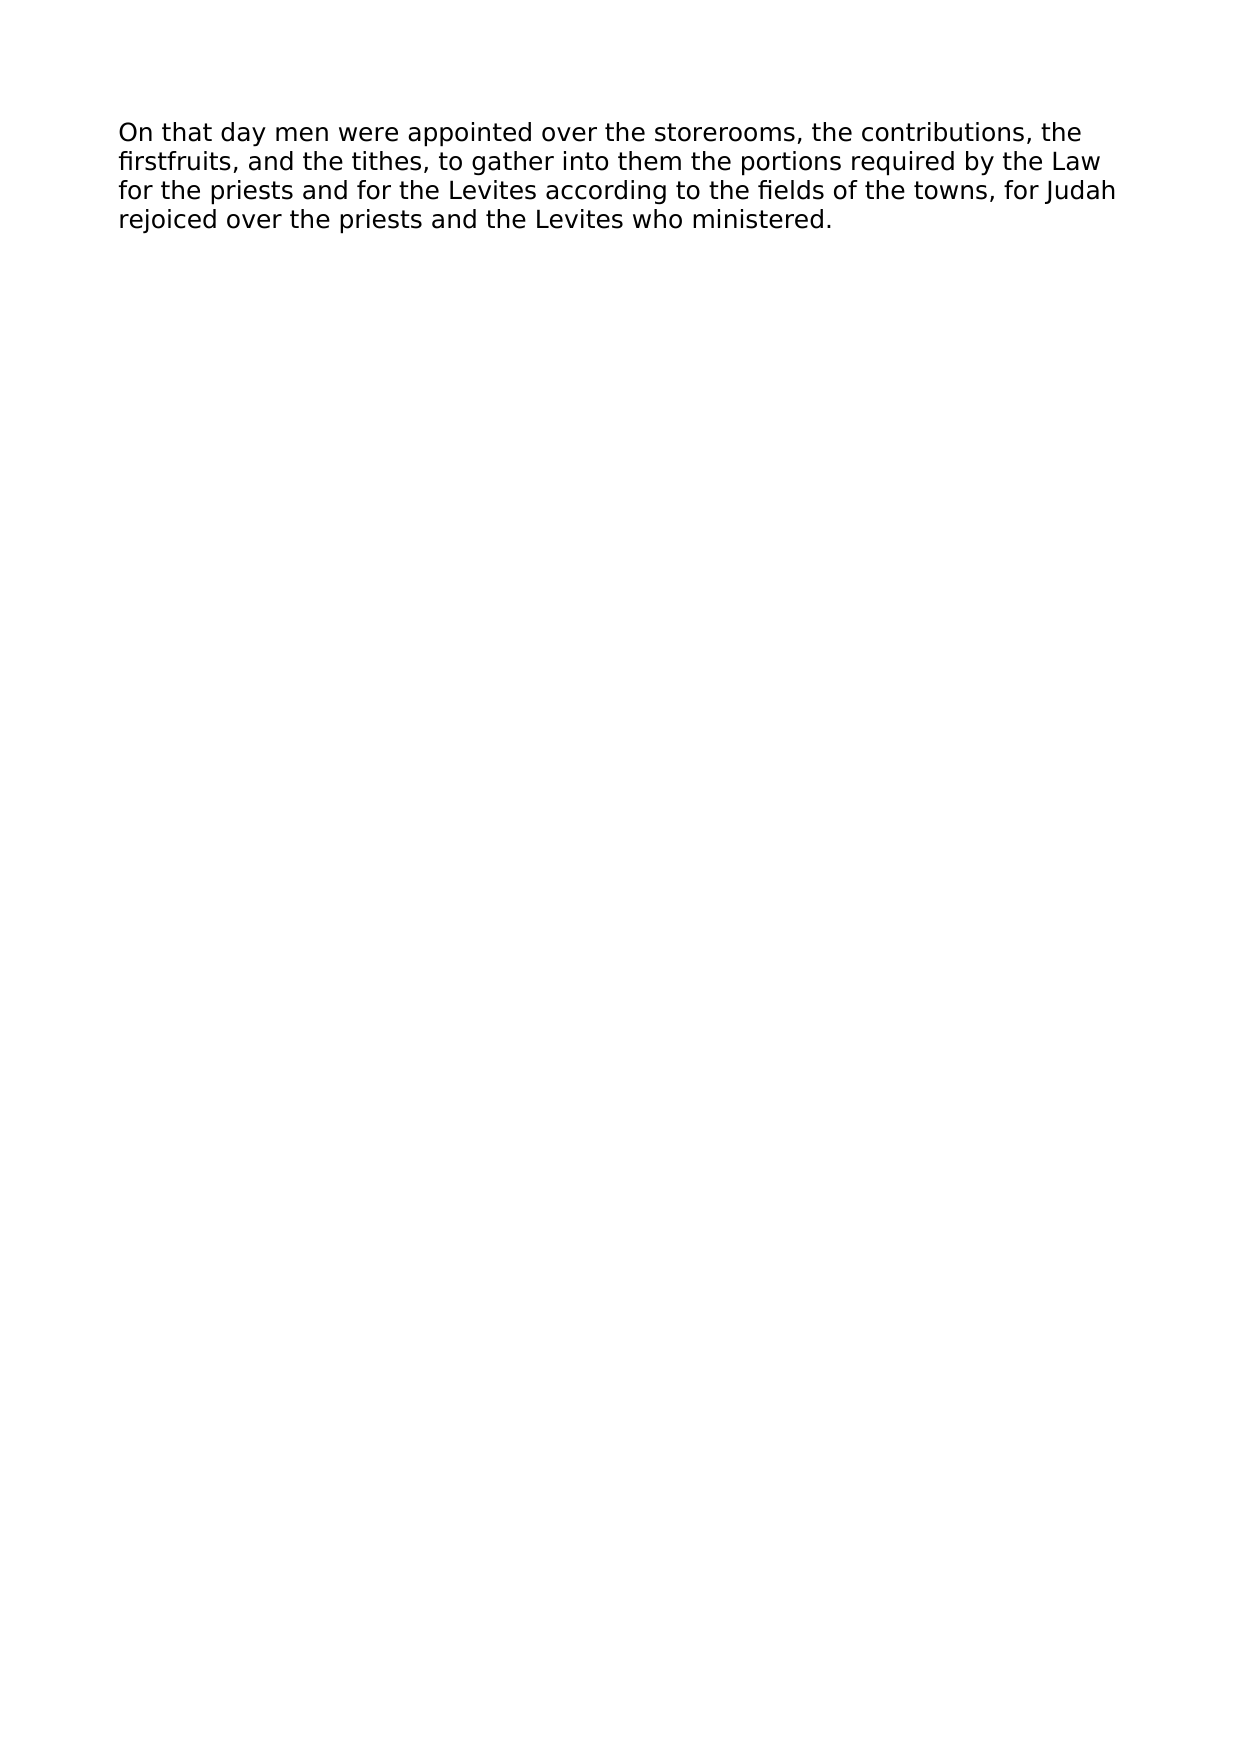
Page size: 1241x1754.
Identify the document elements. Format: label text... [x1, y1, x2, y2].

text On that day men were appointed over the storerooms, the contributions, the firstfruits, and the tithes, to gather into them the portions required by the Law for the priests and for the Levites according to the fields of the towns, for Judah rejoiced over the priests and the Levites who ministered. [118, 118, 1122, 235]
